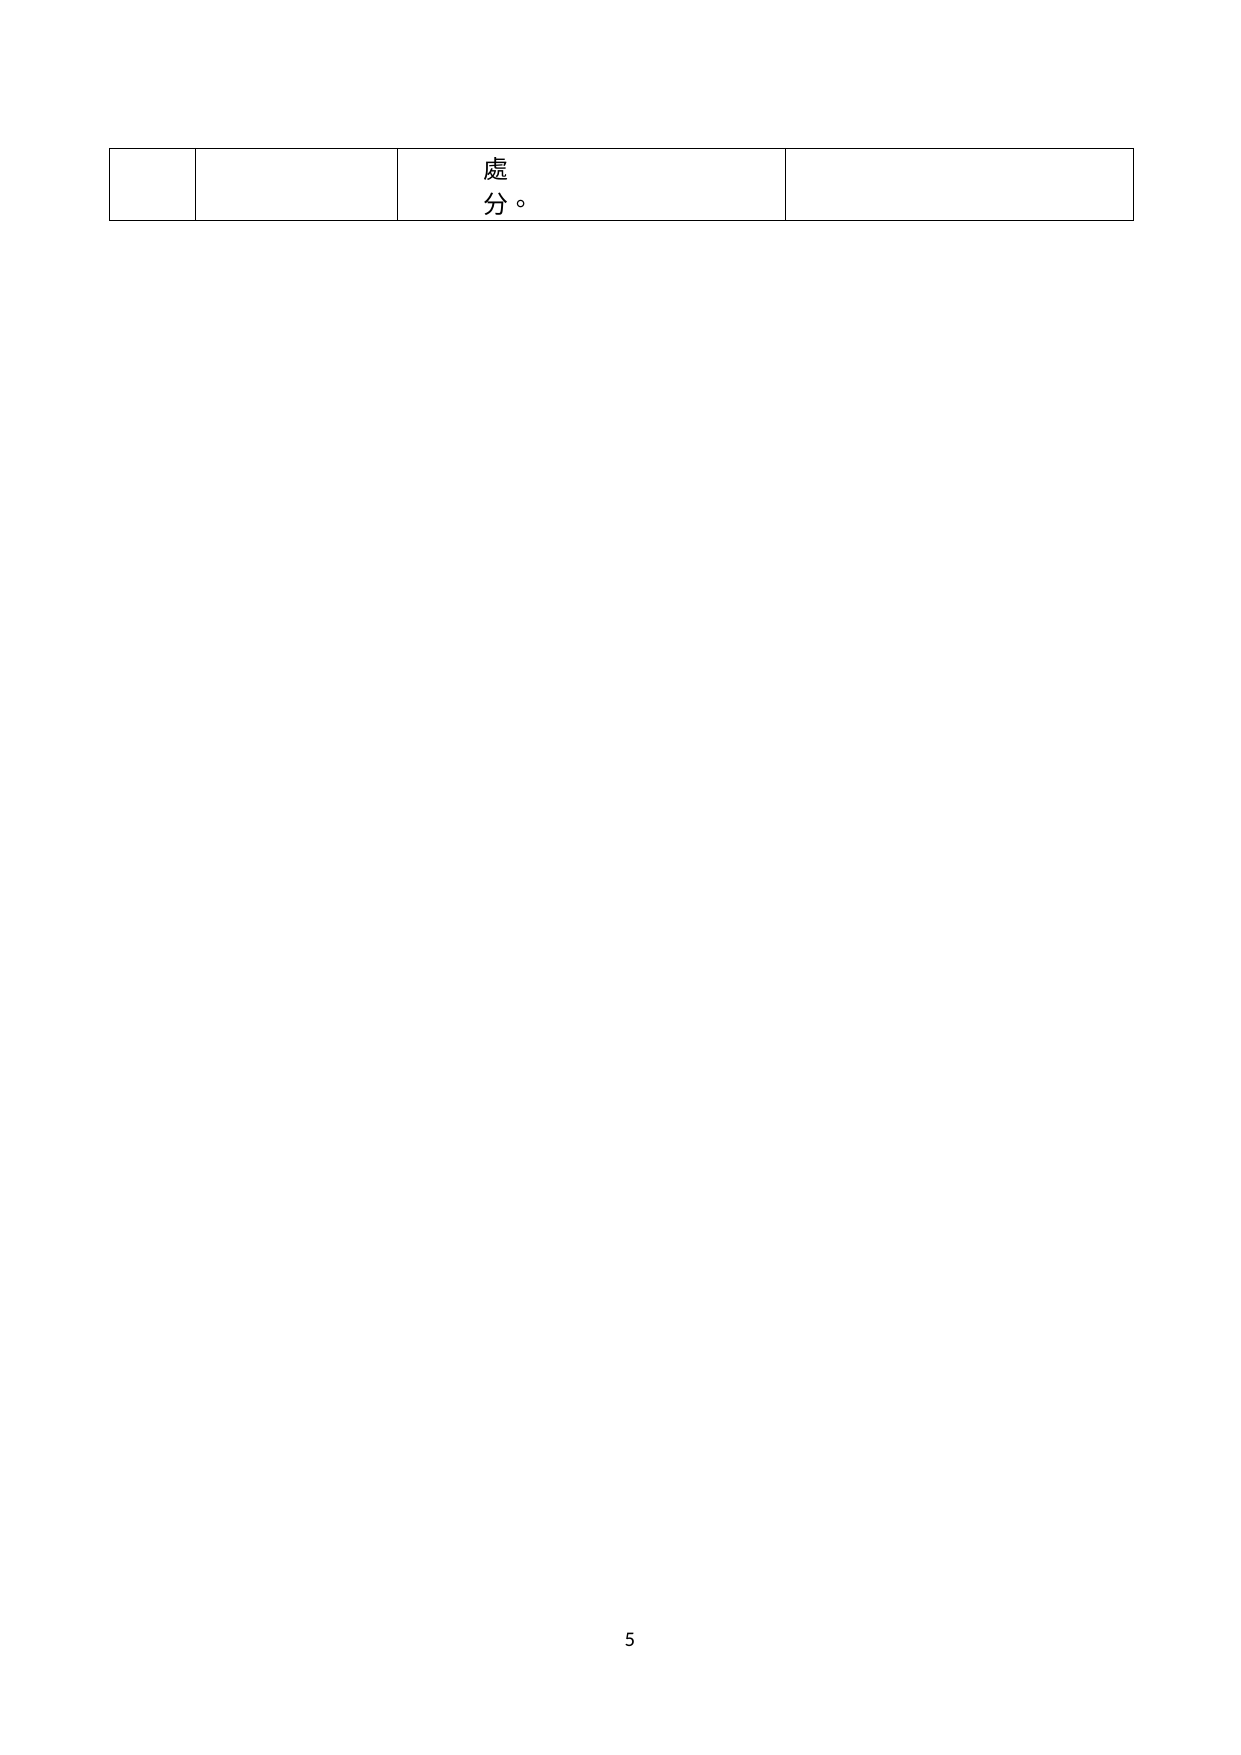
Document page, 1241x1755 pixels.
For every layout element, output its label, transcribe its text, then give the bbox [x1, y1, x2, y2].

table_header [196, 149, 397, 220]
table_header 員辭職規定之必要。 三、未規範公法上財產請求權之消滅時效期間 （一）現行保障法對於保障法本身或保障法授權子法所規定之公法上財產請求權，並未規範消滅時效期間，實務上僅得參照依行政程序法第 131 條第 1 項規定或保障法授權訂定之法規命令辦理。 （二）依司法院釋字第 474 號及第 723 號解釋規定，關於時效制度應由法律明定，不得授權行政機關衡情以法規命令訂定或由行政機關依職權以命令定之。行政程序法第131 條第 1 項雖已規定，人民之公法上請求權消滅時效期間為 10 年；惟公務人員之公法上財產請求權，得否一體適用該規定， 仍有爭議。又公務人員公法上財產請求權消滅時效期間，與公務運作及預算編列、核銷息息相關，爰有增訂之必要。 四、未周全規範怠於作為之課予義務復審類型，亦未規範拒絕申請之課予義務復審類型 （一）公務人員因原處分機關對其依法申請之案件，於法定期間內應作為而不作為，認為該怠於作為，損害其權利或利益者，雖得依現行保障法第 26 條第 1 項規定，提起課予義務復審，惟該條並未明定得請求該機關為行政處分或應為特定內容之行政處 分。 [398, 149, 785, 220]
table_header [786, 149, 1133, 220]
table_header [110, 149, 195, 220]
